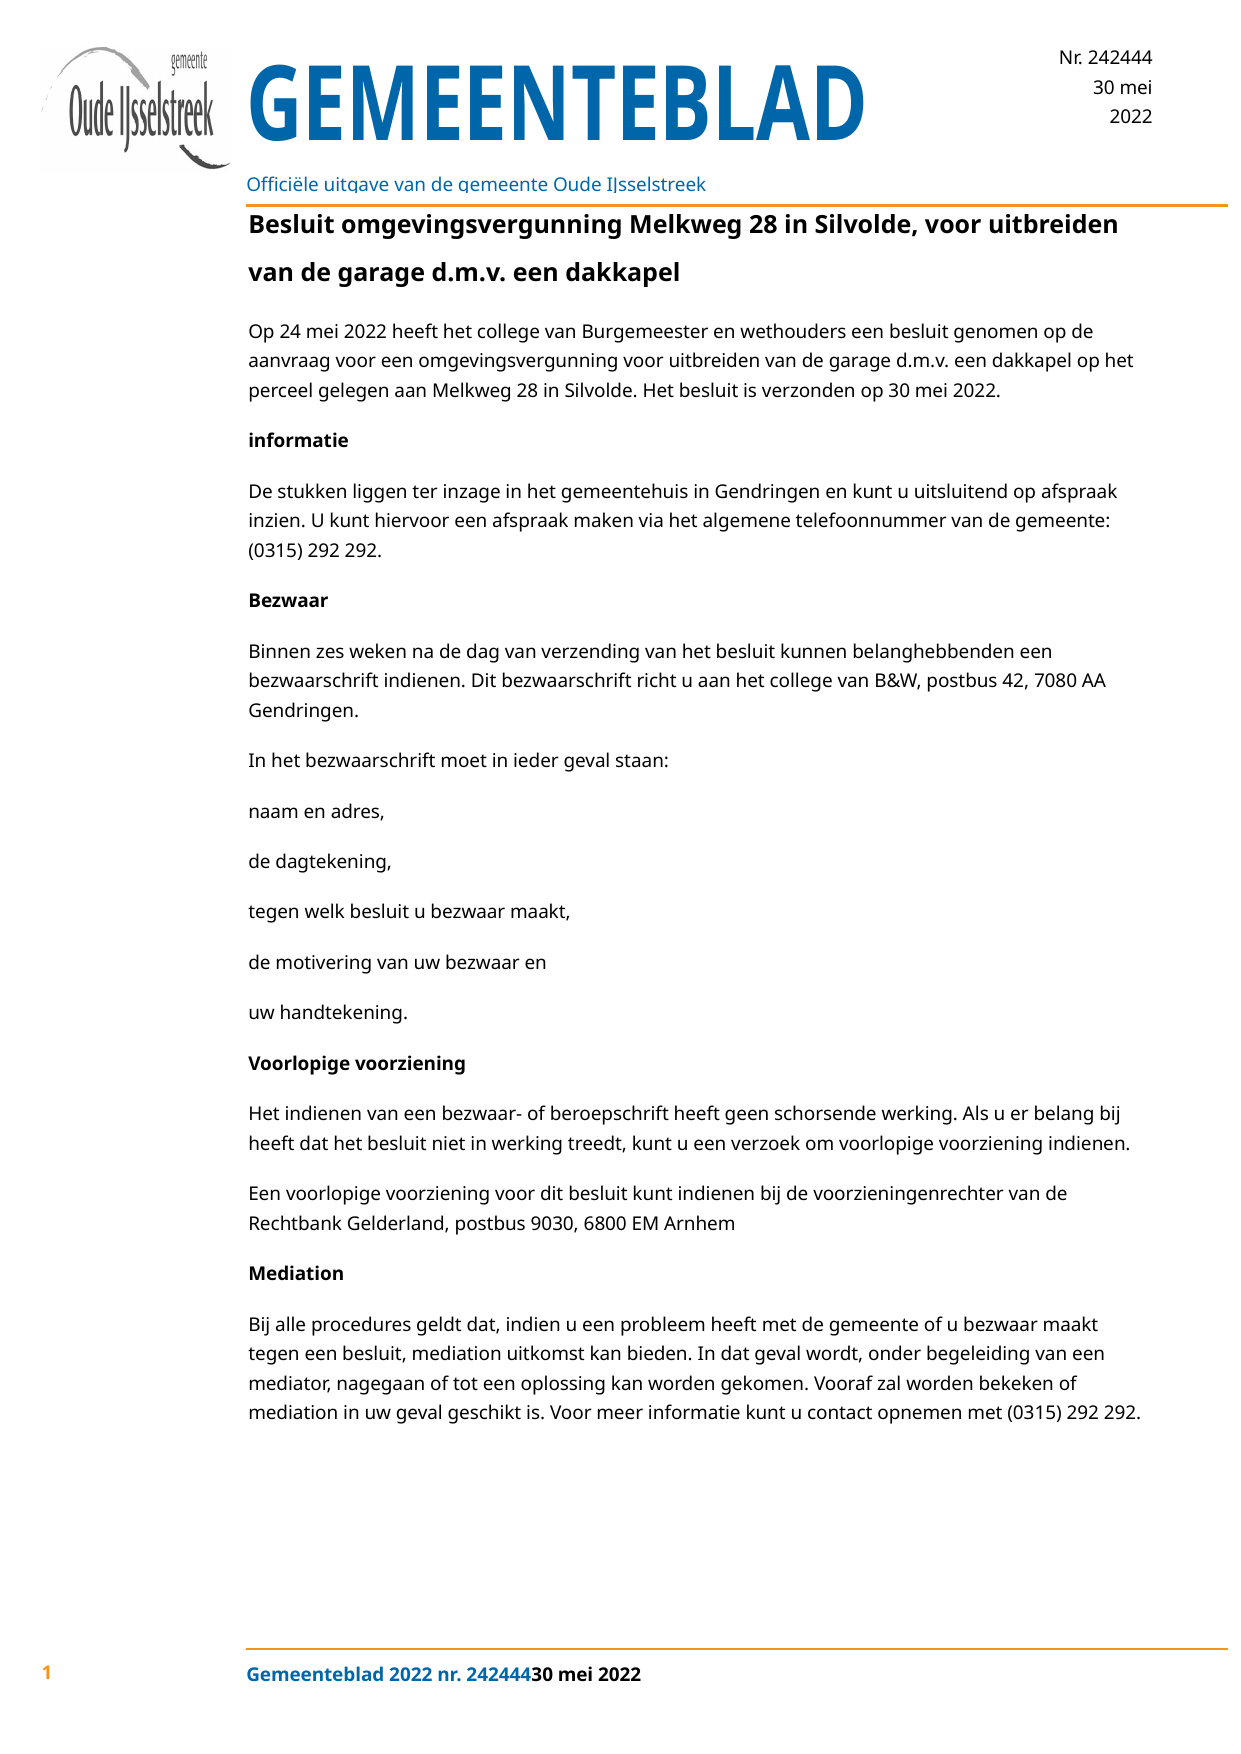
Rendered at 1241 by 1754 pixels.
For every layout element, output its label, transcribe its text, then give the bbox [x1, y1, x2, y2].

text Het indienen van een bezwaar- of beroepschrift heeft geen schorsende werking. Als u er belang bij heeft dat het besluit niet in werking treedt, kunt u een verzoek om voorlopige voorziening indienen. [248, 1100, 1152, 1156]
text de dagtekening, [248, 848, 1152, 874]
text Mediation [248, 1260, 1152, 1286]
text naam en adres, [248, 798, 1152, 824]
text De stukken liggen ter inzage in het gemeentehuis in Gendringen en kunt u uitsluitend op afspraak inzien. U kunt hiervoor een afspraak maken via het algemene telefoonnummer van de gemeente: (0315) 292 292. [248, 478, 1152, 563]
text Voorlopige voorziening [248, 1050, 1152, 1076]
text uw handtekening. [248, 999, 1152, 1025]
text In het bezwaarschrift moet in ieder geval staan: [248, 747, 1152, 773]
text tegen welk besluit u bezwaar maakt, [248, 899, 1152, 924]
text Op 24 mei 2022 heeft het college van Burgemeester en wethouders een besluit genomen op de aanvraag voor een omgevingsvergunning voor uitbreiden van de garage d.m.v. een dakkapel op het perceel gelegen aan Melkweg 28 in Silvolde. Het besluit is verzonden op 30 mei 2022. [248, 318, 1152, 403]
text Bezwaar [248, 587, 1152, 613]
text Besluit omgevingsvergunning Melkweg 28 in Silvolde, voor uitbreiden van de garage d.m.v. een dakkapel [248, 207, 1152, 288]
text Bij alle procedures geldt dat, indien u een probleem heeft met de gemeente of u bezwaar maakt tegen een besluit, mediation uitkomst kan bieden. In dat geval wordt, onder begeleiding van een mediator, nagegaan of tot een oplossing kan worden gekomen. Vooraf zal worden bekeken of mediation in uw geval geschikt is. Voor meer informatie kunt u contact opnemen met (0315) 292 292. [248, 1311, 1152, 1425]
text Binnen zes weken na de dag van verzending van het besluit kunnen belanghebbenden een bezwaarschrift indienen. Dit bezwaarschrift richt u aan het college van B&W, postbus 42, 7080 AA Gendringen. [248, 638, 1152, 723]
text de motivering van uw bezwaar en [248, 949, 1152, 975]
text informatie [248, 427, 1152, 453]
text Een voorlopige voorziening voor dit besluit kunt indienen bij de voorzieningenrechter van de Rechtbank Gelderland, postbus 9030, 6800 EM Arnhem [248, 1180, 1152, 1236]
picture [41, 47, 231, 172]
